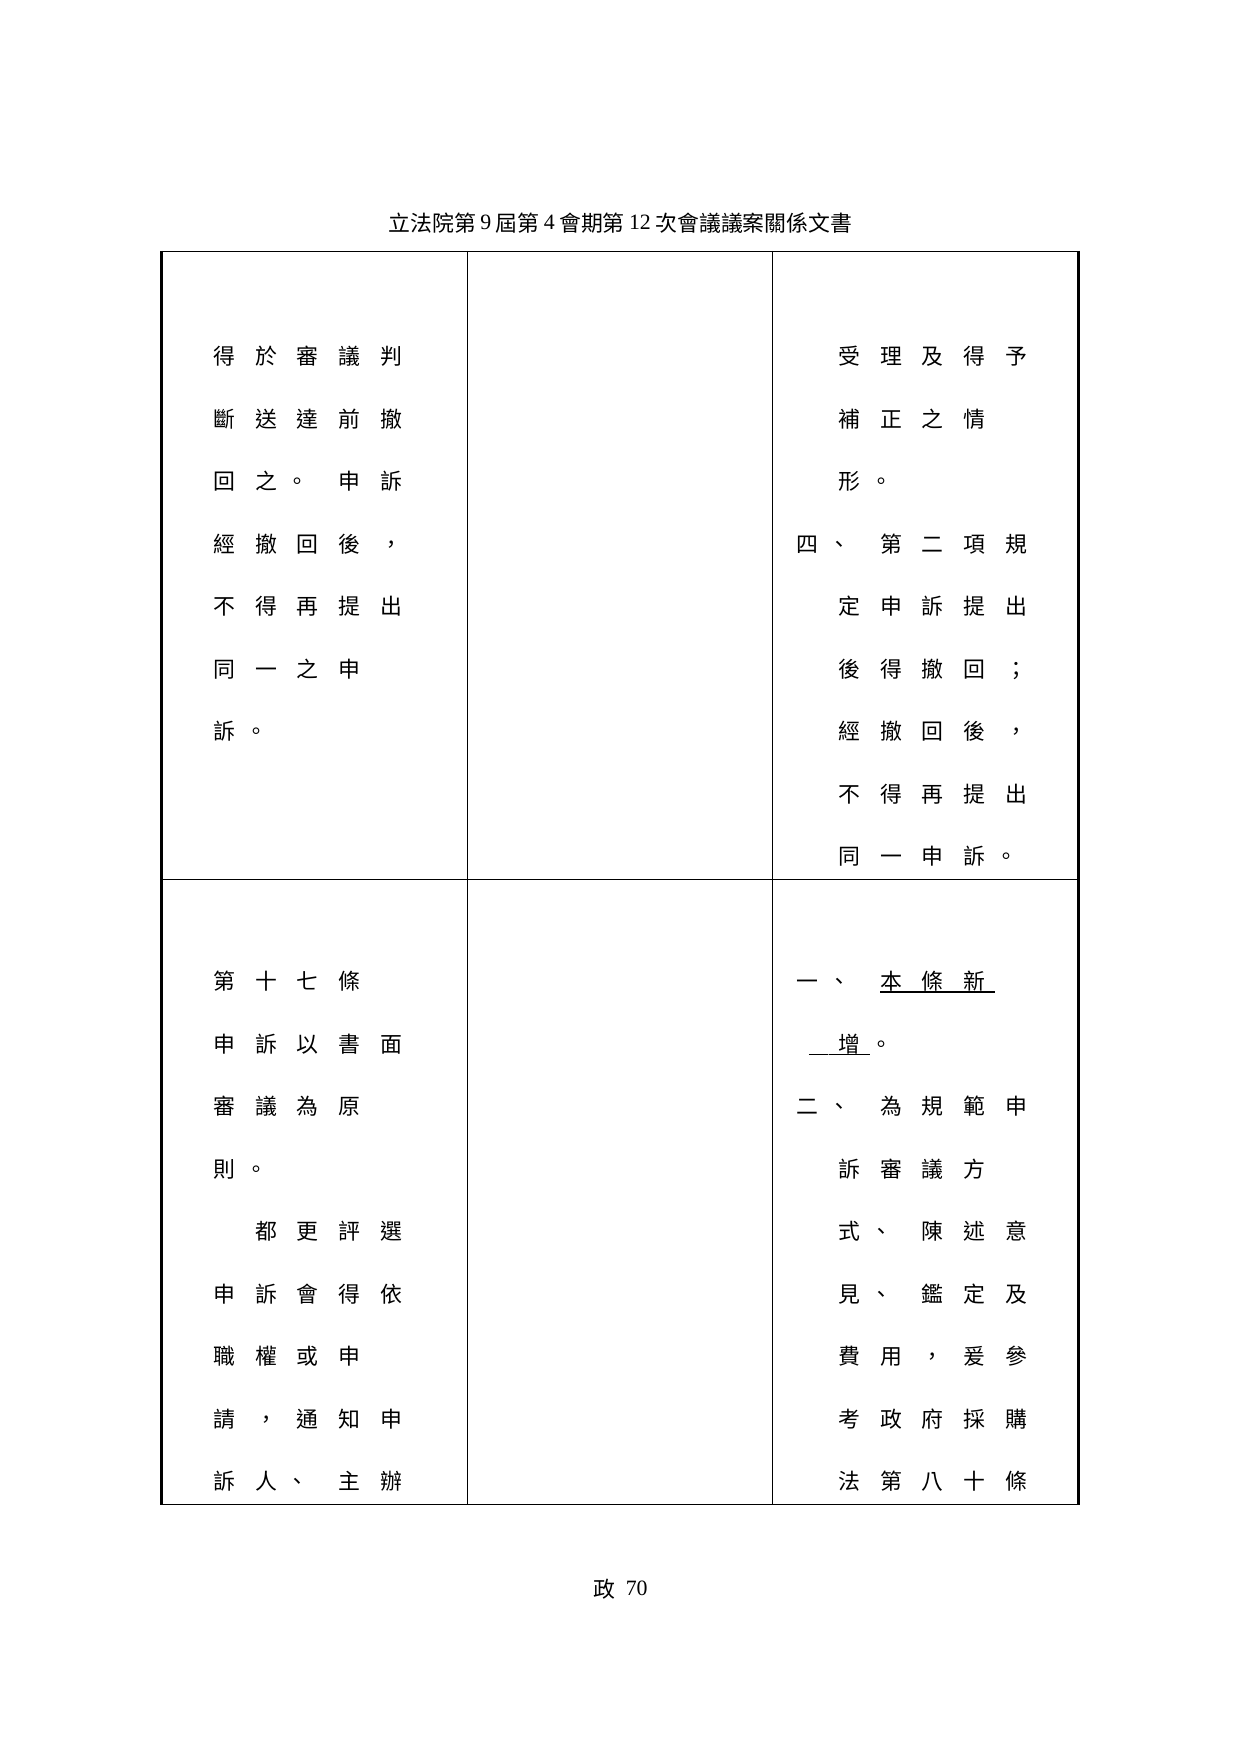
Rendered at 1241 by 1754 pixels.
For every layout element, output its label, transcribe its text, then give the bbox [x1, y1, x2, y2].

table_cell 一、本條新增。 二、為規範申訴審議方式、陳述意見、鑑定及費用，爰參考政府採購法第八十條 [773, 880, 1077, 1504]
table_cell 受理及得予補正之情形。 四、第二項規定申訴提出後得撤回；經撤回後，不得再提出同一申訴。 [773, 252, 1077, 879]
table_cell [468, 252, 772, 879]
table_cell 第十七條 申訴以書面審議為原則。 都更評選申訴會得依職權或申請，通知申訴人、主辦 [163, 880, 467, 1504]
table_cell 得於審議判斷送達前撤回之。申訴經撤回後，不得再提出同一之申訴。 [163, 252, 467, 879]
table_cell [468, 880, 772, 1504]
